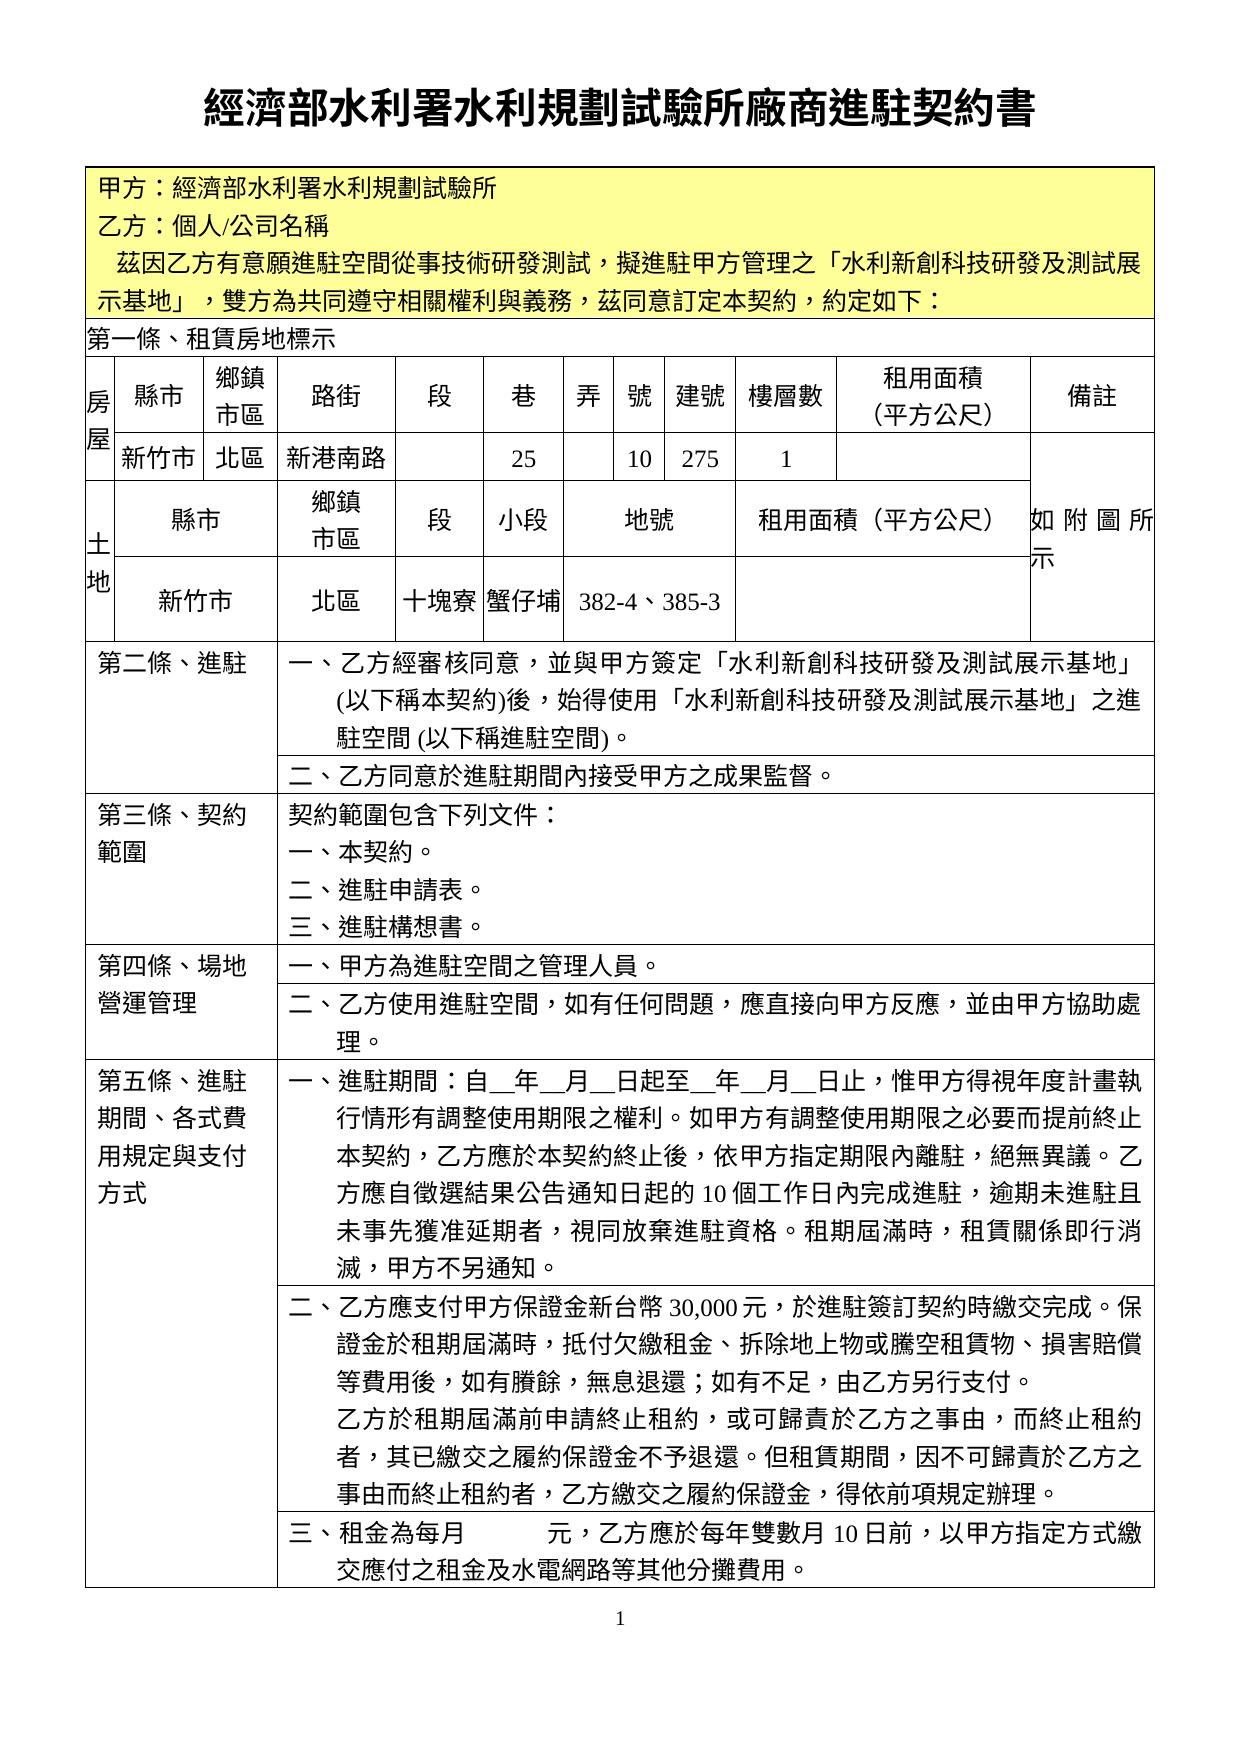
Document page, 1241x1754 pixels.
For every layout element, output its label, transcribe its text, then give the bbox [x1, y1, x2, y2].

table_cell 地號 [564, 481, 735, 556]
table_cell 建號 [665, 357, 735, 432]
table_cell 房屋 [86, 357, 114, 480]
table_cell 275 [665, 433, 735, 480]
table_cell [837, 433, 1030, 480]
table_cell 土地 [86, 481, 114, 641]
table_cell 一、乙方經審核同意，並與甲方簽定「水利新創科技研發及測試展示基地」(以下稱本契約)後，始得使用「水利新創科技研發及測試展示基地」之進駐空間 (以下稱進駐空間)。 [278, 642, 1154, 755]
table_cell 段 [396, 357, 483, 432]
table_cell [736, 557, 1030, 641]
table_cell 鄉鎮 市區 [278, 481, 395, 556]
table_cell 如附圖所示 [1031, 433, 1154, 641]
table_cell 二、乙方使用進駐空間，如有任何問題，應直接向甲方反應，並由甲方協助處理。 [278, 984, 1154, 1059]
table_cell 北區 [278, 557, 395, 641]
table_cell 第三條、契約範圍 [86, 794, 277, 944]
table_header 甲方：經濟部水利署水利規劃試驗所 乙方：個人/公司名稱 茲因乙方有意願進駐空間從事技術研發測試，擬進駐甲方管理之「水利新創科技研發及測試展示基地」，雙方為共同遵守相關權利與義務，茲同意訂定本契約，約定如下： [86, 168, 1154, 317]
table_cell 第二條、進駐 [86, 642, 277, 793]
table_cell 三、租金為每月 元，乙方應於每年雙數月10日前，以甲方指定方式繳交應付之租金及水電網路等其他分攤費用。 [278, 1512, 1154, 1587]
table_cell 十塊寮 [396, 557, 483, 641]
table_cell 新港南路 [278, 433, 395, 480]
table_cell 段 [396, 481, 483, 556]
table_cell 第一條、租賃房地標示 [86, 319, 1154, 356]
table_cell [564, 433, 613, 480]
table_cell 第五條、進駐期間、各式費用規定與支付方式 [86, 1060, 277, 1587]
table_cell 25 [484, 433, 563, 480]
table_cell 一、甲方為進駐空間之管理人員。 [278, 945, 1154, 983]
table_cell 二、乙方應支付甲方保證金新台幣30,000元，於進駐簽訂契約時繳交完成。保證金於租期屆滿時，抵付欠繳租金、拆除地上物或騰空租賃物、損害賠償等費用後，如有賸餘，無息退還；如有不足，由乙方另行支付。 乙方於租期屆滿前申請終止租約，或可歸責於乙方之事由，而終止租約者，其已繳交之履約保證金不予退還。但租賃期間，因不可歸責於乙方之事由而終止租約者，乙方繳交之履約保證金，得依前項規定辦理。 [278, 1286, 1154, 1511]
text 經濟部水利署水利規劃試驗所廠商進駐契約書 [148, 75, 1092, 135]
table_cell 小段 [484, 481, 563, 556]
table_cell 一、進駐期間：自__年__月__日起至__年__月__日止，惟甲方得視年度計畫執行情形有調整使用期限之權利。如甲方有調整使用期限之必要而提前終止本契約，乙方應於本契約終止後，依甲方指定期限內離駐，絕無異議。乙方應自徵選結果公告通知日起的10個工作日內完成進駐，逾期未進駐且未事先獲准延期者，視同放棄進駐資格。租期屆滿時，租賃關係即行消滅，甲方不另通知。 [278, 1060, 1154, 1285]
table_cell 租用面積 （平方公尺） [837, 357, 1030, 432]
table_cell 巷 [484, 357, 563, 432]
table_cell 樓層數 [736, 357, 836, 432]
table_cell 北區 [204, 433, 277, 480]
table_cell 備註 [1031, 357, 1154, 432]
table_cell 382-4、385-3 [564, 557, 735, 641]
table_cell 新竹市 [115, 433, 203, 480]
table_cell 縣市 [115, 357, 203, 432]
table_cell 弄 [564, 357, 613, 432]
table_cell 縣市 [115, 481, 277, 556]
table_cell 鄉鎮 市區 [204, 357, 277, 432]
table_cell 蟹仔埔 [484, 557, 563, 641]
table_cell 租用面積（平方公尺） [736, 481, 1030, 556]
table_cell 契約範圍包含下列文件： 一、本契約。 二、進駐申請表。 三、進駐構想書。 [278, 794, 1154, 944]
table_cell 1 [736, 433, 836, 480]
table_cell 第四條、場地營運管理 [86, 945, 277, 1059]
table_cell 新竹市 [115, 557, 277, 641]
table_cell 號 [614, 357, 664, 432]
table_cell [396, 433, 483, 480]
table_cell 二、乙方同意於進駐期間內接受甲方之成果監督。 [278, 756, 1154, 793]
table_cell 路街 [278, 357, 395, 432]
table_cell 10 [614, 433, 664, 480]
